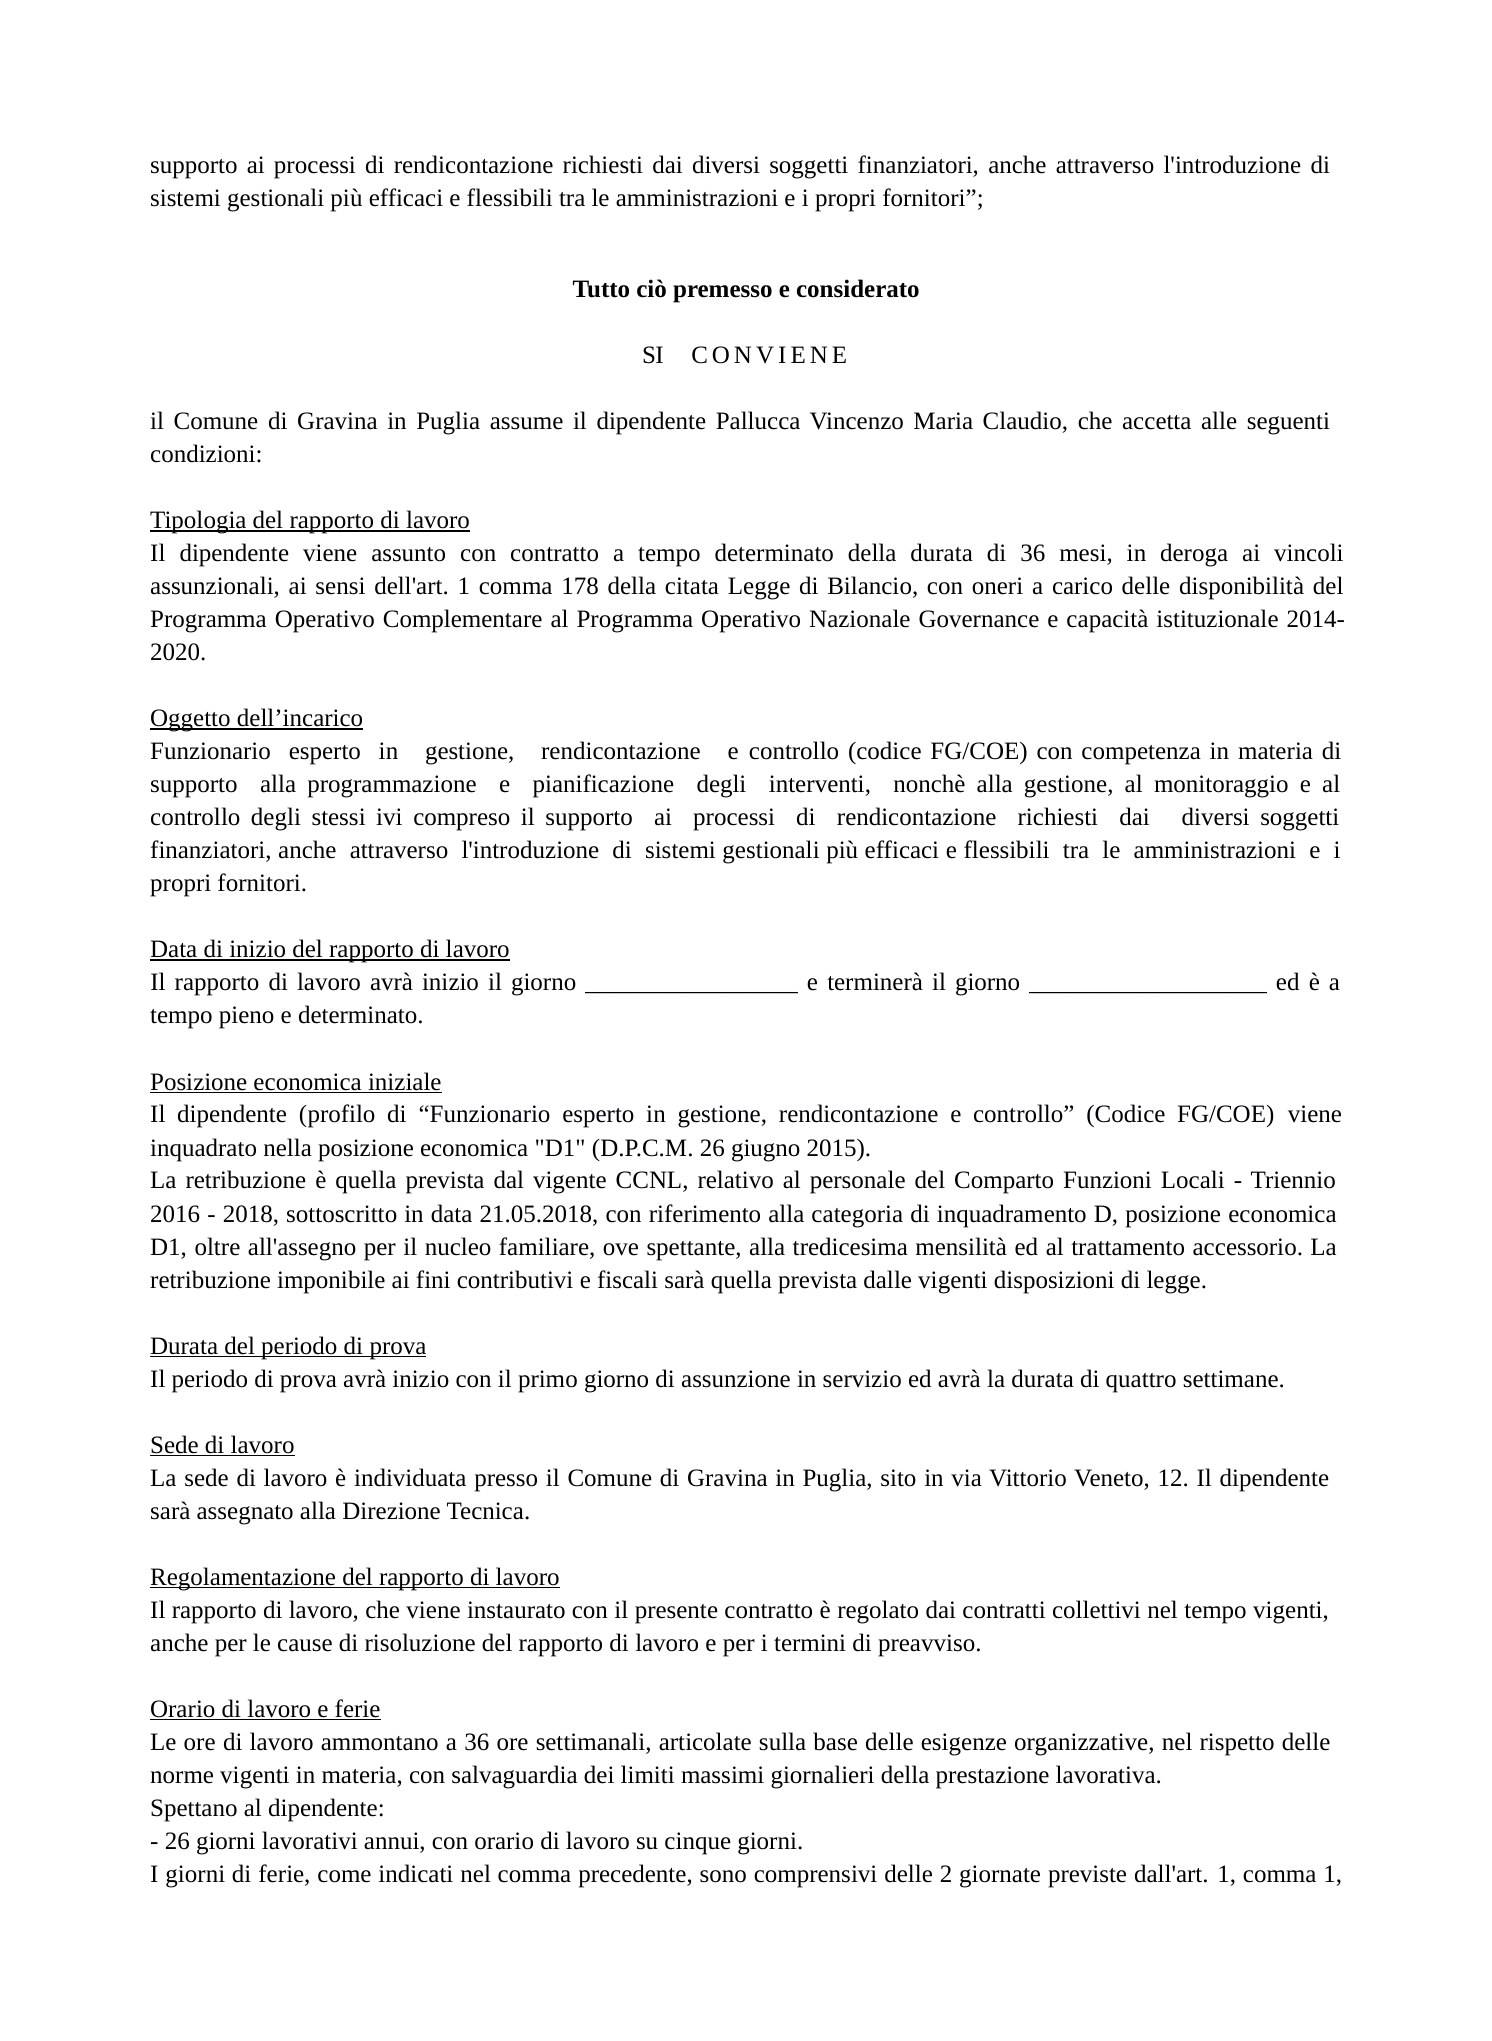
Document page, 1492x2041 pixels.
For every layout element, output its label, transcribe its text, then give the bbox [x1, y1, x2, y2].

text Il rapporto di lavoro, che viene instaurato con il presente contratto è regolato dai contratti collettivi nel tempo vigenti, anche per le cause di risoluzione del rapporto di lavoro e per i termini di preavviso. [150, 1595, 1331, 1657]
text Tipologia del rapporto di lavoro [150, 505, 1331, 534]
text Oggetto dell’incarico [150, 703, 1331, 732]
text Spettano al dipendente: [150, 1793, 1331, 1822]
text La sede di lavoro è individuata presso il Comune di Gravina in Puglia, sito in via Vittorio Veneto, 12. Il dipendente sarà assegnato alla Direzione Tecnica. [150, 1463, 1331, 1524]
text Il dipendente viene assunto con contratto a tempo determinato della durata di 36 mesi, in deroga ai vincoli assunzionali, ai sensi dell'art. 1 comma 178 della citata Legge di Bilancio, con oneri a carico delle disponibilità del Programma Operativo Complementare al Programma Operativo Nazionale Governance e capacità istituzionale 2014-2020. [150, 538, 1346, 666]
text Regolamentazione del rapporto di lavoro [150, 1562, 1331, 1591]
text SI CONVIENE [150, 340, 1339, 369]
text Il periodo di prova avrà inizio con il primo giorno di assunzione in servizio ed avrà la durata di quattro settimane. [150, 1364, 1331, 1392]
list supporto ai processi di rendicontazione richiesti dai diversi soggetti finanziatori, anche attraverso l'introduzione di sistemi gestionali più efficaci e flessibili tra le amministrazioni e i propri fornitori”; [150, 150, 1331, 212]
text Orario di lavoro e ferie [150, 1694, 1331, 1723]
text - 26 giorni lavorativi annui, con orario di lavoro su cinque giorni. [150, 1826, 1331, 1855]
text Sede di lavoro [150, 1430, 1331, 1458]
text il Comune di Gravina in Puglia assume il dipendente Pallucca Vincenzo Maria Claudio, che accetta alle seguenti condizioni: [150, 406, 1331, 468]
text Tutto ciò premesso e considerato [150, 274, 1342, 303]
text Funzionario esperto in gestione, rendicontazione e controllo (codice FG/COE) con competenza in materia di supporto alla programmazione e pianificazione degli interventi, nonchè alla gestione, al monitoraggio e al controllo degli stessi ivi compreso il supporto ai processi di rendicontazione richiesti dai diversi soggetti finanziatori, anche attraverso l'introduzione di sistemi gestionali più efficaci e flessibili tra le amministrazioni e i propri fornitori. [150, 736, 1342, 897]
text Le ore di lavoro ammontano a 36 ore settimanali, articolate sulla base delle esigenze organizzative, nel rispetto delle norme vigenti in materia, con salvaguardia dei limiti massimi giornalieri della prestazione lavorativa. [150, 1727, 1331, 1789]
text Il rapporto di lavoro avrà inizio il giorno _________________ e terminerà il giorno ___________________ ed è a tempo pieno e determinato. [150, 967, 1342, 1029]
text Data di inizio del rapporto di lavoro [150, 934, 1331, 963]
text Il dipendente (profilo di “Funzionario esperto in gestione, rendicontazione e controllo” (Codice FG/COE) viene inquadrato nella posizione economica "D1" (D.P.C.M. 26 giugno 2015). [150, 1099, 1342, 1161]
text Posizione economica iniziale [150, 1067, 1342, 1095]
text Durata del periodo di prova [150, 1331, 1331, 1359]
text La retribuzione è quella prevista dal vigente CCNL, relativo al personale del Comparto Funzioni Locali - Triennio 2016 - 2018, sottoscritto in data 21.05.2018, con riferimento alla categoria di inquadramento D, posizione economica D1, oltre all'assegno per il nucleo familiare, ove spettante, alla tredicesima mensilità ed al trattamento accessorio. La retribuzione imponibile ai fini contributivi e fiscali sarà quella prevista dalle vigenti disposizioni di legge. [150, 1166, 1338, 1293]
text I giorni di ferie, come indicati nel comma precedente, sono comprensivi delle 2 giornate previste dall'art. 1, comma 1, [150, 1859, 1342, 1888]
